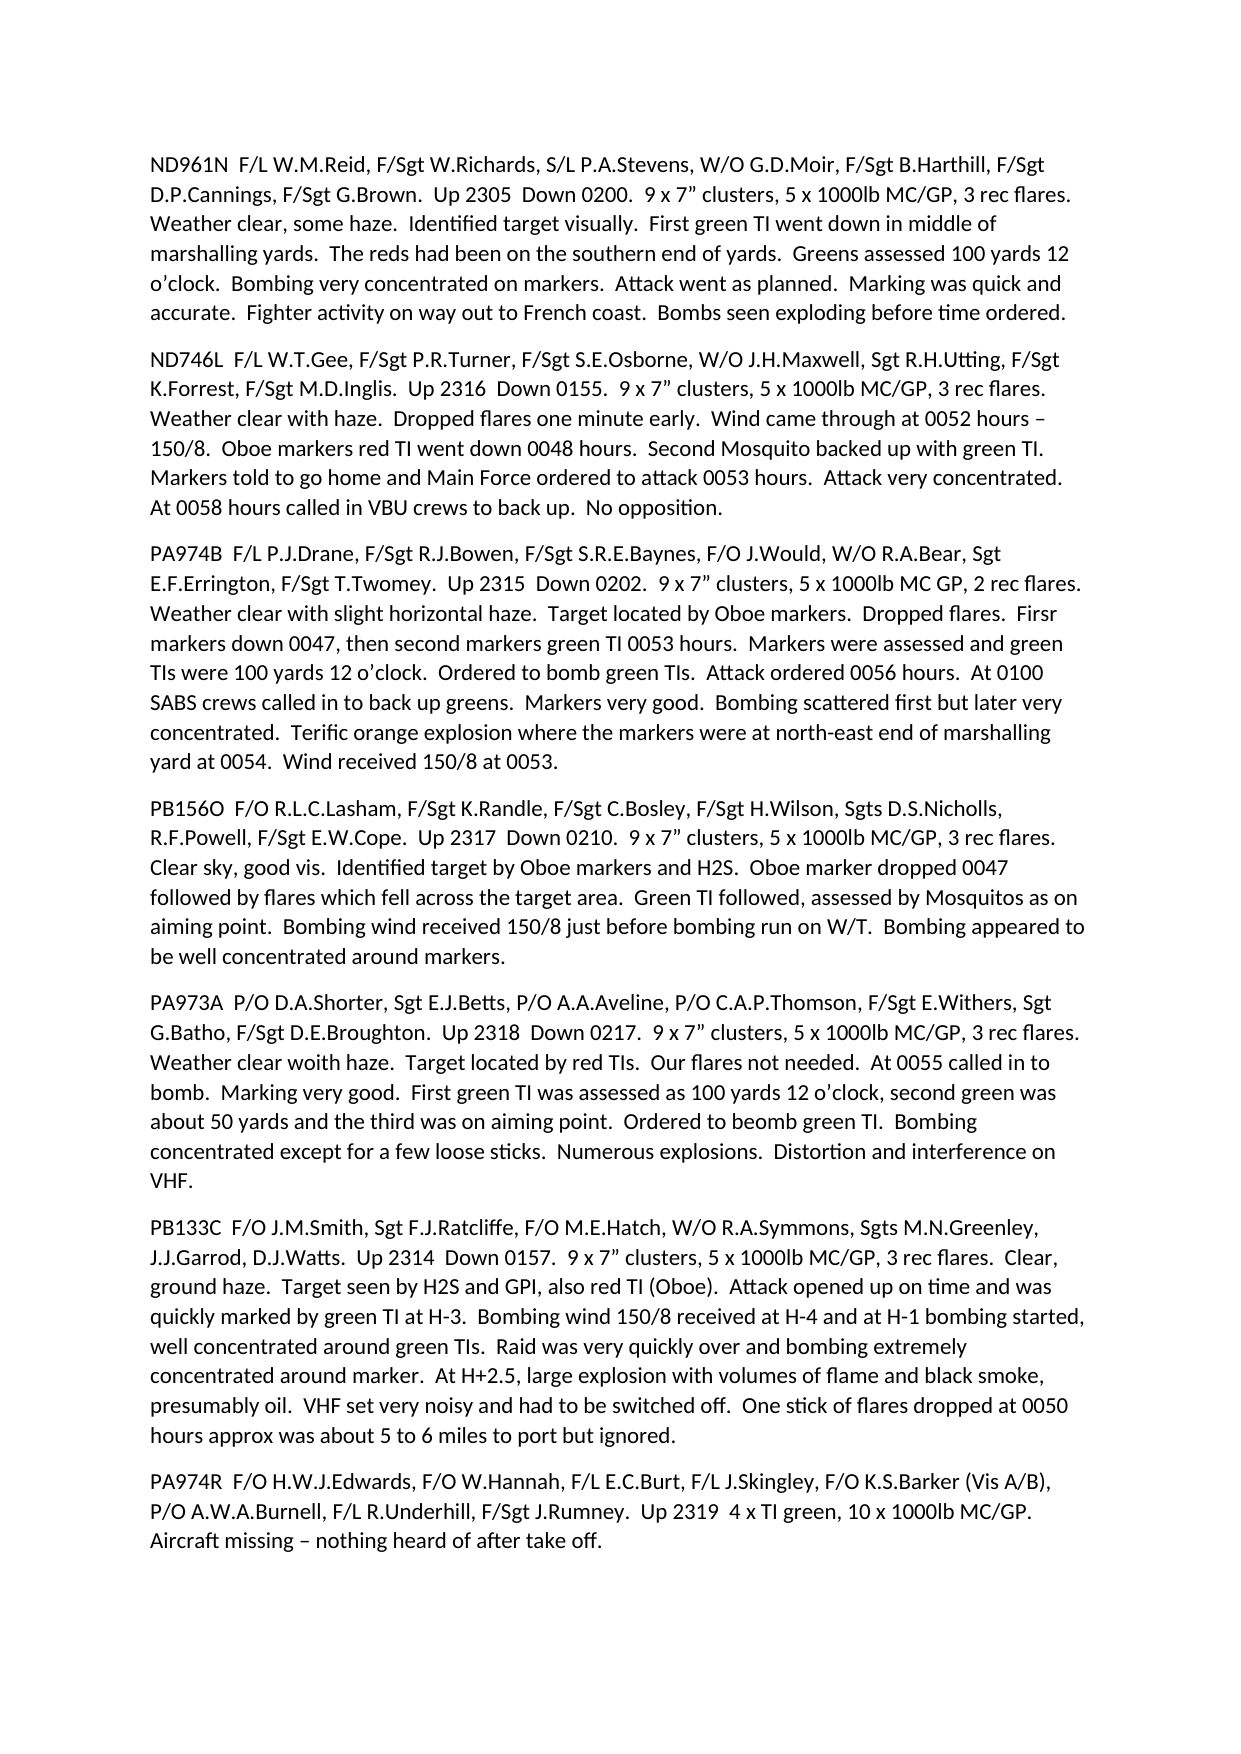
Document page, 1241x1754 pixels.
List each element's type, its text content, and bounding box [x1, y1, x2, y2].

text ND746L F/L W.T.Gee, F/Sgt P.R.Turner, F/Sgt S.E.Osborne, W/O J.H.Maxwell, Sgt R.H.Utting, F/Sgt K.Forrest, F/Sgt M.D.Inglis. Up 2316 Down 0155. 9 x 7” clusters, 5 x 1000lb MC/GP, 3 rec flares. Weather clear with haze. Dropped flares one minute early. Wind came through at 0052 hours – 150/8. Oboe markers red TI went down 0048 hours. Second Mosquito backed up with green TI. Markers told to go home and Main Force ordered to attack 0053 hours. Attack very concentrated. At 0058 hours called in VBU crews to back up. No opposition. [150, 345, 1090, 521]
text ND961N F/L W.M.Reid, F/Sgt W.Richards, S/L P.A.Stevens, W/O G.D.Moir, F/Sgt B.Harthill, F/Sgt D.P.Cannings, F/Sgt G.Brown. Up 2305 Down 0200. 9 x 7” clusters, 5 x 1000lb MC/GP, 3 rec flares. Weather clear, some haze. Identified target visually. First green TI went down in middle of marshalling yards. The reds had been on the southern end of yards. Greens assessed 100 yards 12 o’clock. Bombing very concentrated on markers. Attack went as planned. Marking was quick and accurate. Fighter activity on way out to French coast. Bombs seen exploding before time ordered. [150, 150, 1090, 326]
text PB133C F/O J.M.Smith, Sgt F.J.Ratcliffe, F/O M.E.Hatch, W/O R.A.Symmons, Sgts M.N.Greenley, J.J.Garrod, D.J.Watts. Up 2314 Down 0157. 9 x 7” clusters, 5 x 1000lb MC/GP, 3 rec flares. Clear, ground haze. Target seen by H2S and GPI, also red TI (Oboe). Attack opened up on time and was quickly marked by green TI at H-3. Bombing wind 150/8 received at H-4 and at H-1 bombing started, well concentrated around green TIs. Raid was very quickly over and bombing extremely concentrated around marker. At H+2.5, large explosion with volumes of flame and black smoke, presumably oil. VHF set very noisy and had to be switched off. One stick of flares dropped at 0050 hours approx was about 5 to 6 miles to port but ignored. [150, 1213, 1090, 1449]
text PA973A P/O D.A.Shorter, Sgt E.J.Betts, P/O A.A.Aveline, P/O C.A.P.Thomson, F/Sgt E.Withers, Sgt G.Batho, F/Sgt D.E.Broughton. Up 2318 Down 0217. 9 x 7” clusters, 5 x 1000lb MC/GP, 3 rec flares. Weather clear woith haze. Target located by red TIs. Our flares not needed. At 0055 called in to bomb. Marking very good. First green TI was assessed as 100 yards 12 o’clock, second green was about 50 yards and the third was on aiming point. Ordered to beomb green TI. Bombing concentrated except for a few loose sticks. Numerous explosions. Distortion and interference on VHF. [150, 988, 1090, 1195]
text PB156O F/O R.L.C.Lasham, F/Sgt K.Randle, F/Sgt C.Bosley, F/Sgt H.Wilson, Sgts D.S.Nicholls, R.F.Powell, F/Sgt E.W.Cope. Up 2317 Down 0210. 9 x 7” clusters, 5 x 1000lb MC/GP, 3 rec flares. Clear sky, good vis. Identified target by Oboe markers and H2S. Oboe marker dropped 0047 followed by flares which fell across the target area. Green TI followed, assessed by Mosquitos as on aiming point. Bombing wind received 150/8 just before bombing run on W/T. Bombing appeared to be well concentrated around markers. [150, 794, 1090, 970]
text PA974B F/L P.J.Drane, F/Sgt R.J.Bowen, F/Sgt S.R.E.Baynes, F/O J.Would, W/O R.A.Bear, Sgt E.F.Errington, F/Sgt T.Twomey. Up 2315 Down 0202. 9 x 7” clusters, 5 x 1000lb MC GP, 2 rec flares. Weather clear with slight horizontal haze. Target located by Oboe markers. Dropped flares. Firsr markers down 0047, then second markers green TI 0053 hours. Markers were assessed and green TIs were 100 yards 12 o’clock. Ordered to bomb green TIs. Attack ordered 0056 hours. At 0100 SABS crews called in to back up greens. Markers very good. Bombing scattered first but later very concentrated. Terific orange explosion where the markers were at north-east end of marshalling yard at 0054. Wind received 150/8 at 0053. [150, 539, 1090, 775]
text PA974R F/O H.W.J.Edwards, F/O W.Hannah, F/L E.C.Burt, F/L J.Skingley, F/O K.S.Barker (Vis A/B), P/O A.W.A.Burnell, F/L R.Underhill, F/Sgt J.Rumney. Up 2319 4 x TI green, 10 x 1000lb MC/GP. Aircraft missing – nothing heard of after take off. [150, 1467, 1090, 1554]
